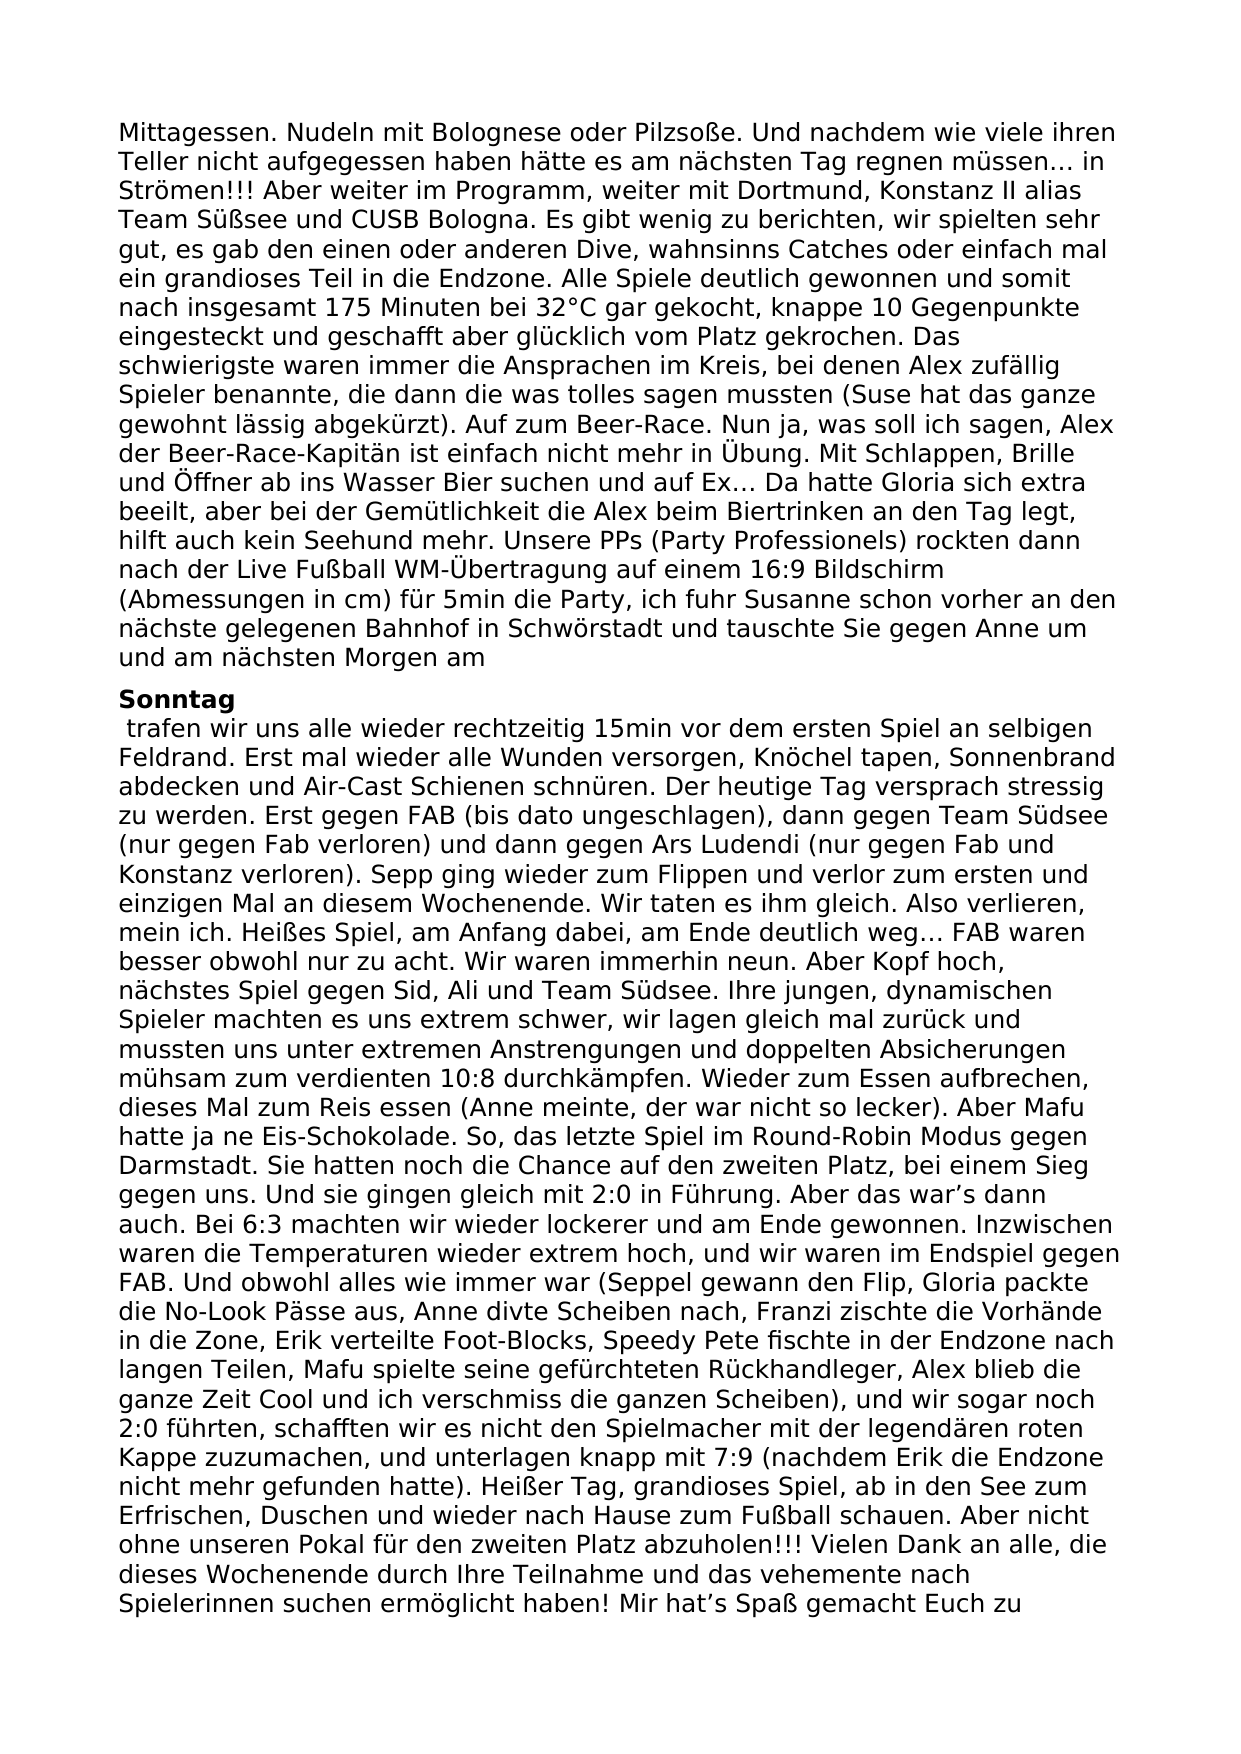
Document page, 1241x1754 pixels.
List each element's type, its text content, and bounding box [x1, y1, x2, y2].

text Mittagessen. Nudeln mit Bolognese oder Pilzsoße. Und nachdem wie viele ihren Teller nicht aufgegessen haben hätte es am nächsten Tag regnen müssen… in Strömen!!! Aber weiter im Programm, weiter mit Dortmund, Konstanz II alias Team Süßsee und CUSB Bologna. Es gibt wenig zu berichten, wir spielten sehr gut, es gab den einen oder anderen Dive, wahnsinns Catches oder einfach mal ein grandioses Teil in die Endzone. Alle Spiele deutlich gewonnen und somit nach insgesamt 175 Minuten bei 32°C gar gekocht, knappe 10 Gegenpunkte eingesteckt und geschafft aber glücklich vom Platz gekrochen. Das schwierigste waren immer die Ansprachen im Kreis, bei denen Alex zufällig Spieler benannte, die dann die was tolles sagen mussten (Suse hat das ganze gewohnt lässig abgekürzt). Auf zum Beer-Race. Nun ja, was soll ich sagen, Alex der Beer-Race-Kapitän ist einfach nicht mehr in Übung. Mit Schlappen, Brille und Öffner ab ins Wasser Bier suchen und auf Ex… Da hatte Gloria sich extra beeilt, aber bei der Gemütlichkeit die Alex beim Biertrinken an den Tag legt, hilft auch kein Seehund mehr. Unsere PPs (Party Professionels) rockten dann nach der Live Fußball WM-Übertragung auf einem 16:9 Bildschirm (Abmessungen in cm) für 5min die Party, ich fuhr Susanne schon vorher an den nächste gelegenen Bahnhof in Schwörstadt und tauschte Sie gegen Anne um und am nächsten Morgen am [118, 118, 1122, 672]
text Sonntag trafen wir uns alle wieder rechtzeitig 15min vor dem ersten Spiel an selbigen Feldrand. Erst mal wieder alle Wunden versorgen, Knöchel tapen, Sonnenbrand abdecken und Air-Cast Schienen schnüren. Der heutige Tag versprach stressig zu werden. Erst gegen FAB (bis dato ungeschlagen), dann gegen Team Südsee (nur gegen Fab verloren) und dann gegen Ars Ludendi (nur gegen Fab und Konstanz verloren). Sepp ging wieder zum Flippen und verlor zum ersten und einzigen Mal an diesem Wochenende. Wir taten es ihm gleich. Also verlieren, mein ich. Heißes Spiel, am Anfang dabei, am Ende deutlich weg… FAB waren besser obwohl nur zu acht. Wir waren immerhin neun. Aber Kopf hoch, nächstes Spiel gegen Sid, Ali und Team Südsee. Ihre jungen, dynamischen Spieler machten es uns extrem schwer, wir lagen gleich mal zurück und mussten uns unter extremen Anstrengungen und doppelten Absicherungen mühsam zum verdienten 10:8 durchkämpfen. Wieder zum Essen aufbrechen, dieses Mal zum Reis essen (Anne meinte, der war nicht so lecker). Aber Mafu hatte ja ne Eis-Schokolade. So, das letzte Spiel im Round-Robin Modus gegen Darmstadt. Sie hatten noch die Chance auf den zweiten Platz, bei einem Sieg gegen uns. Und sie gingen gleich mit 2:0 in Führung. Aber das war’s dann auch. Bei 6:3 machten wir wieder lockerer und am Ende gewonnen. Inzwischen waren die Temperaturen wieder extrem hoch, und wir waren im Endspiel gegen FAB. Und obwohl alles wie immer war (Seppel gewann den Flip, Gloria packte die No-Look Pässe aus, Anne divte Scheiben nach, Franzi zischte die Vorhände in die Zone, Erik verteilte Foot-Blocks, Speedy Pete fischte in der Endzone nach langen Teilen, Mafu spielte seine gefürchteten Rückhandleger, Alex blieb die ganze Zeit Cool und ich verschmiss die ganzen Scheiben), und wir sogar noch 2:0 führten, schafften wir es nicht den Spielmacher mit der legendären roten Kappe zuzumachen, und unterlagen knapp mit 7:9 (nachdem Erik die Endzone nicht mehr gefunden hatte). Heißer Tag, grandioses Spiel, ab in den See zum Erfrischen, Duschen und wieder nach Hause zum Fußball schauen. Aber nicht ohne unseren Pokal für den zweiten Platz abzuholen!!! Vielen Dank an alle, die dieses Wochenende durch Ihre Teilnahme und das vehemente nach Spielerinnen suchen ermöglicht haben! Mir hat’s Spaß gemacht Euch zu [118, 685, 1122, 1618]
